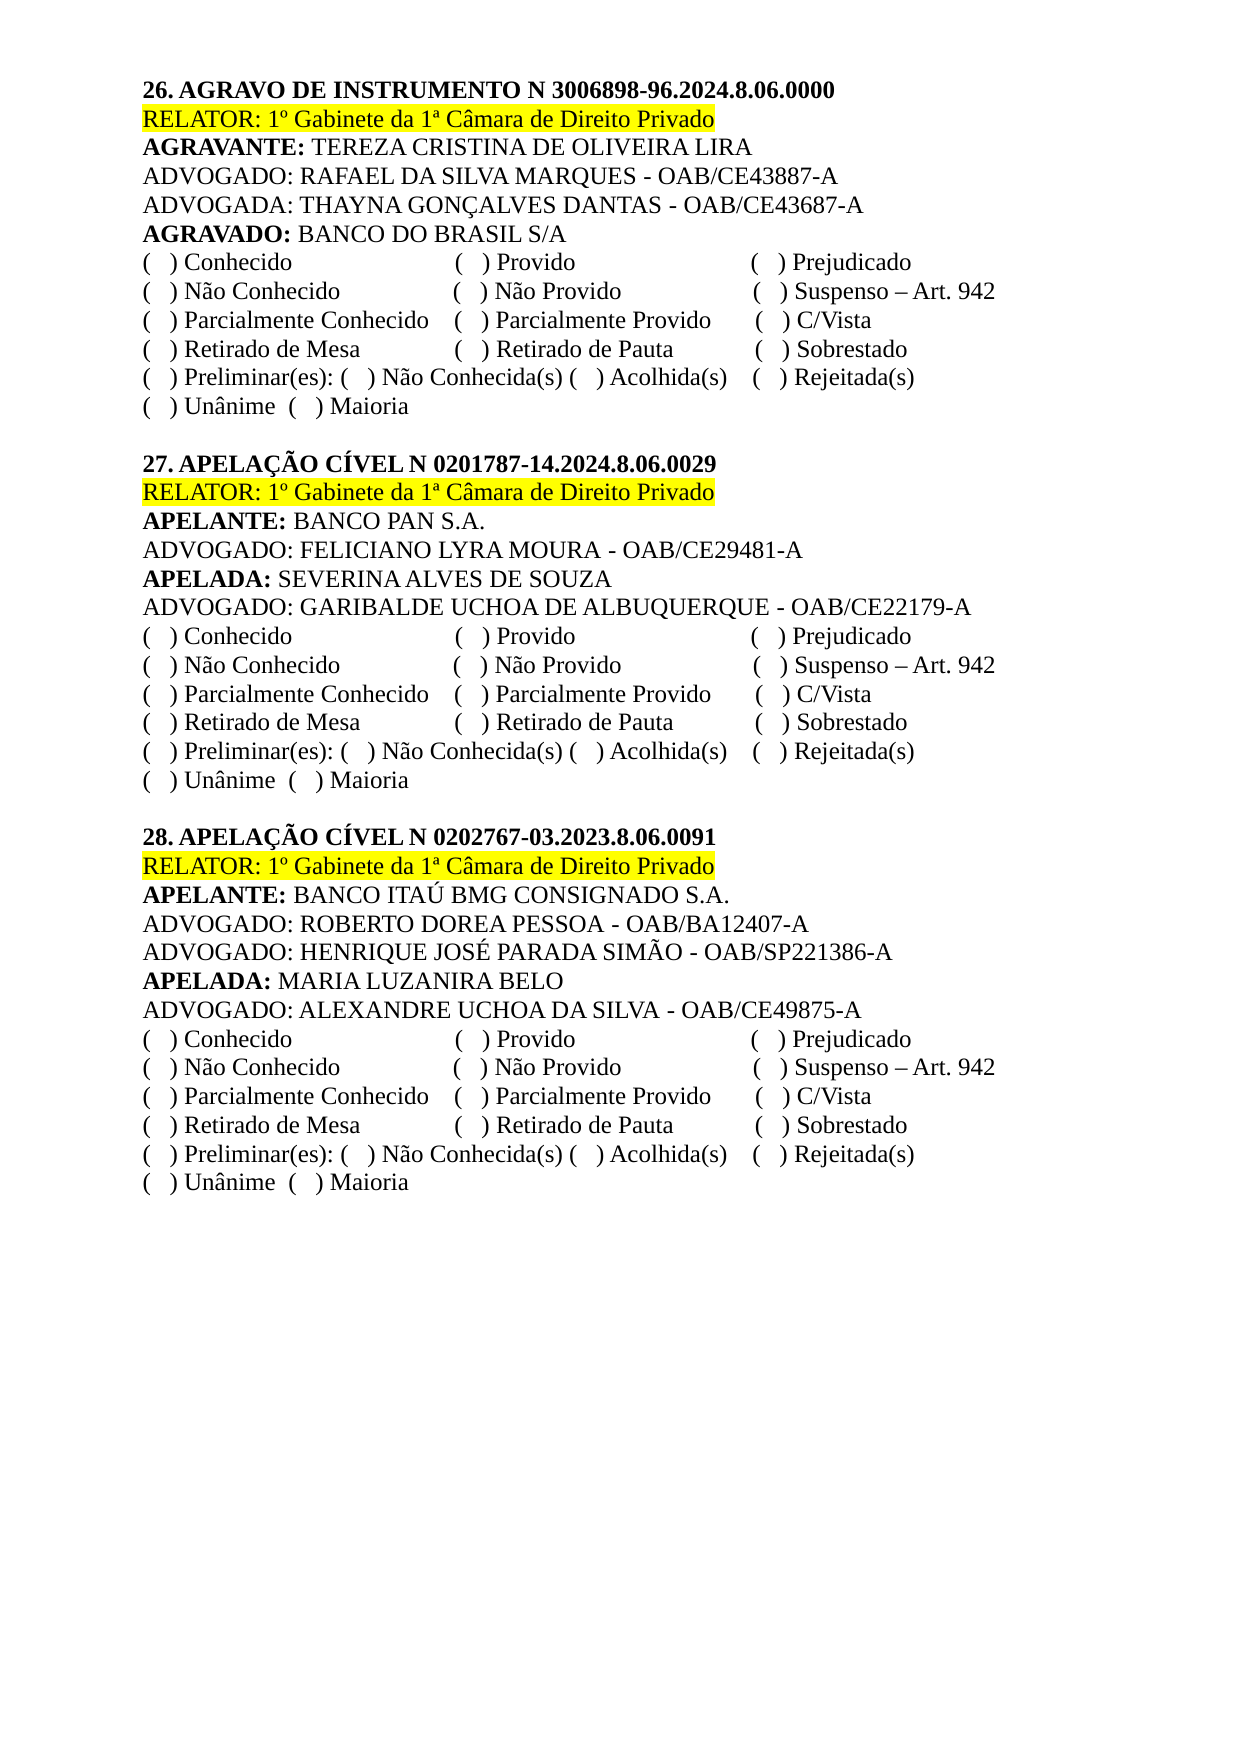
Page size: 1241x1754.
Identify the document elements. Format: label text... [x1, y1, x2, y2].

text ( ) Unânime ( ) Maioria 28. APELAÇÃO CÍVEL N 0202767-03.2023.8.06.0091 RELATOR: 1º Gabinete da 1ª Câmara de Direito Privado APELANTE: BANCO ITAÚ BMG CONSIGNADO S.A. ADVOGADO: ROBERTO DOREA PESSOA - OAB/BA12407-A ADVOGADO: HENRIQUE JOSÉ PARADA SIMÃO - OAB/SP221386-A APELADA: MARIA LUZANIRA BELO ADVOGADO: ALEXANDRE UCHOA DA SILVA - OAB/CE49875-A ( ) Conhecido ( ) Provido ( ) Prejudicado [142, 765, 1141, 1052]
text ( ) Não Conhecido ( ) Não Provido ( ) Suspenso – Art. 942 [142, 276, 1141, 305]
text ( ) Parcialmente Conhecido ( ) Parcialmente Provido ( ) C/Vista [142, 305, 1141, 334]
text ( ) Preliminar(es): ( ) Não Conhecida(s) ( ) Acolhida(s) ( ) Rejeitada(s) [142, 1139, 1141, 1167]
text ( ) Retirado de Mesa ( ) Retirado de Pauta ( ) Sobrestado [142, 707, 1141, 736]
text ( ) Preliminar(es): ( ) Não Conhecida(s) ( ) Acolhida(s) ( ) Rejeitada(s) [142, 362, 1141, 391]
text ( ) Parcialmente Conhecido ( ) Parcialmente Provido ( ) C/Vista [142, 679, 1141, 707]
text ( ) Não Conhecido ( ) Não Provido ( ) Suspenso – Art. 942 [142, 650, 1141, 679]
text ( ) Retirado de Mesa ( ) Retirado de Pauta ( ) Sobrestado [142, 1110, 1141, 1139]
text ( ) Unânime ( ) Maioria 27. APELAÇÃO CÍVEL N 0201787-14.2024.8.06.0029 RELATOR: 1º Gabinete da 1ª Câmara de Direito Privado APELANTE: BANCO PAN S.A. ADVOGADO: FELICIANO LYRA MOURA - OAB/CE29481-A APELADA: SEVERINA ALVES DE SOUZA ADVOGADO: GARIBALDE UCHOA DE ALBUQUERQUE - OAB/CE22179-A ( ) Conhecido ( ) Provido ( ) Prejudicado [142, 391, 1141, 650]
text ( ) Unânime ( ) Maioria [142, 1167, 1141, 1254]
text ( ) Não Conhecido ( ) Não Provido ( ) Suspenso – Art. 942 [142, 1052, 1141, 1081]
text ( ) Parcialmente Conhecido ( ) Parcialmente Provido ( ) C/Vista [142, 1081, 1141, 1110]
text 26. AGRAVO DE INSTRUMENTO N 3006898-96.2024.8.06.0000 RELATOR: 1º Gabinete da 1ª Câmara de Direito Privado AGRAVANTE: TEREZA CRISTINA DE OLIVEIRA LIRA ADVOGADO: RAFAEL DA SILVA MARQUES - OAB/CE43887-A ADVOGADA: THAYNA GONÇALVES DANTAS - OAB/CE43687-A AGRAVADO: BANCO DO BRASIL S/A ( ) Conhecido ( ) Provido ( ) Prejudicado [142, 75, 1141, 276]
text ( ) Preliminar(es): ( ) Não Conhecida(s) ( ) Acolhida(s) ( ) Rejeitada(s) [142, 736, 1141, 765]
text ( ) Retirado de Mesa ( ) Retirado de Pauta ( ) Sobrestado [142, 334, 1141, 362]
